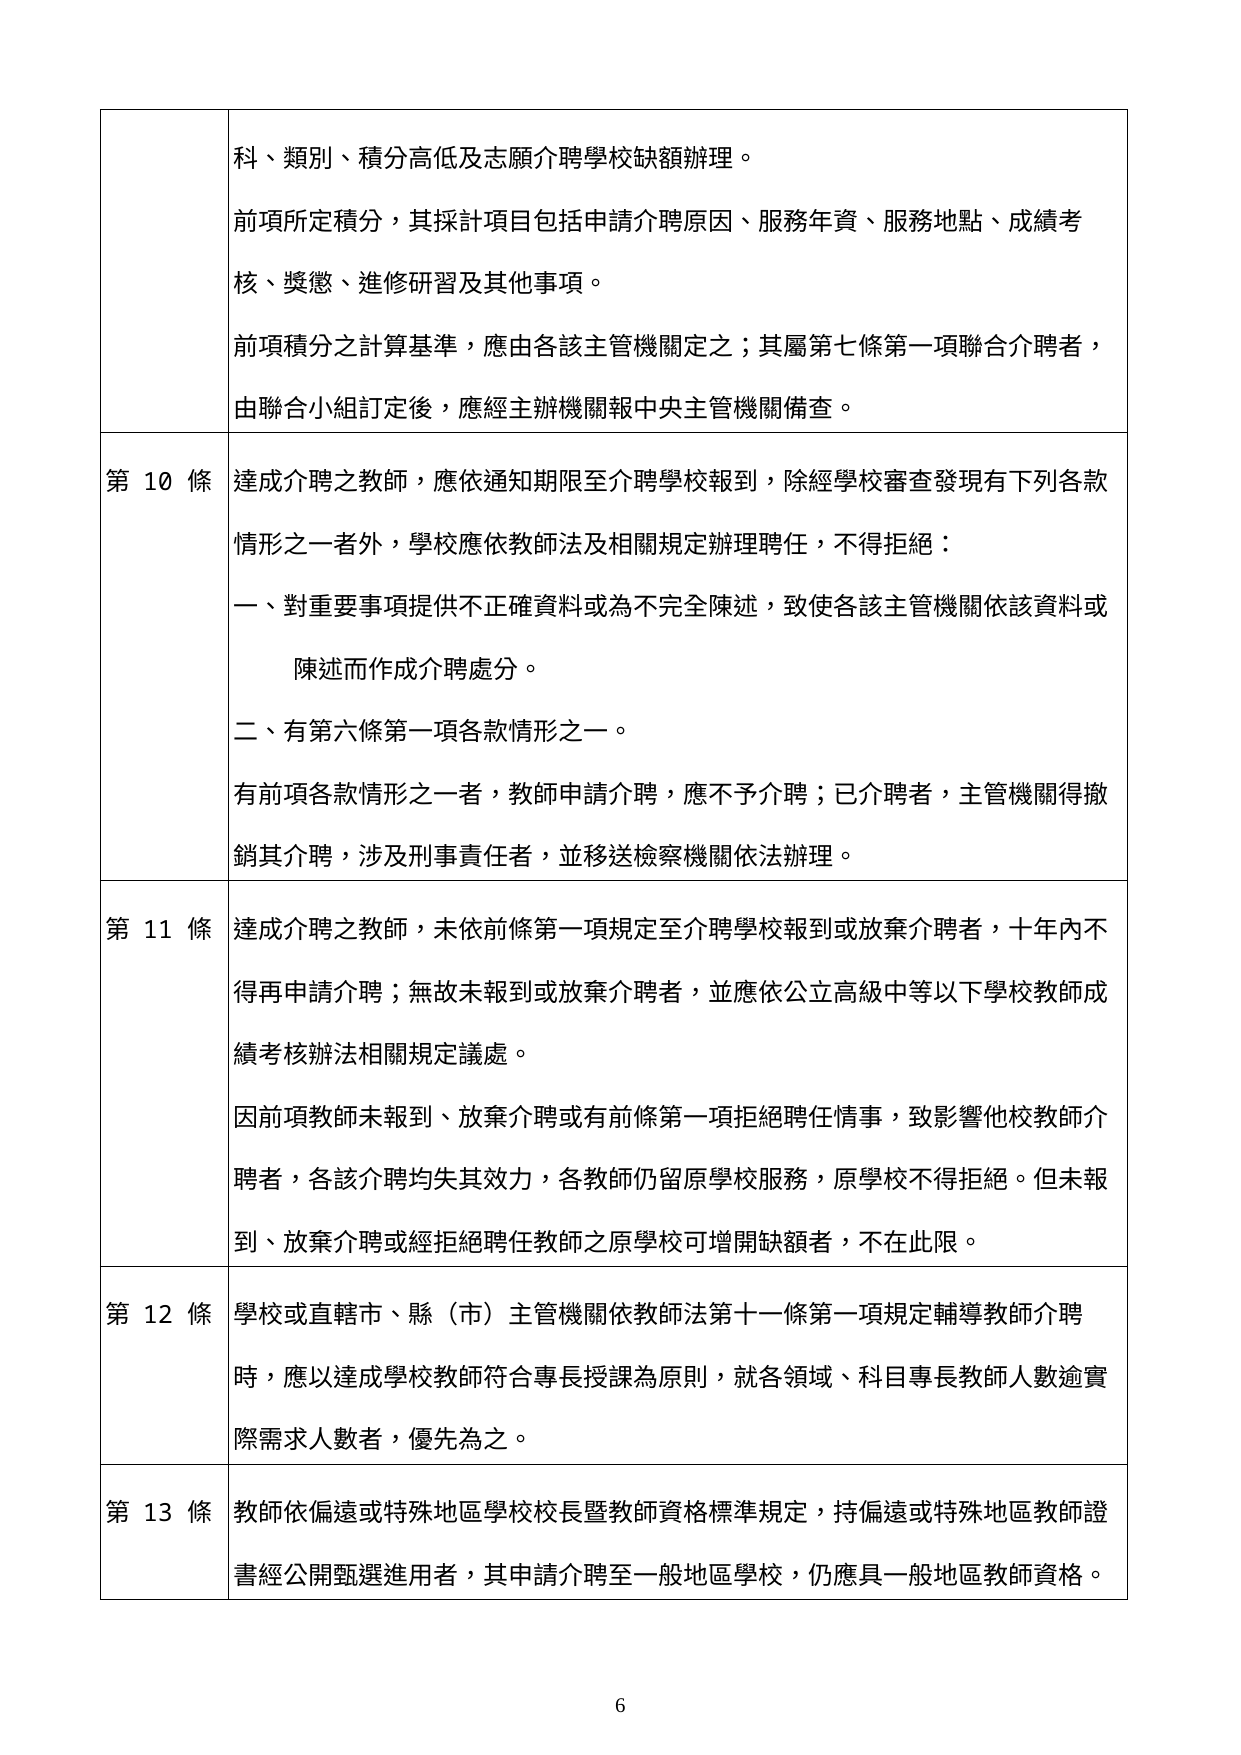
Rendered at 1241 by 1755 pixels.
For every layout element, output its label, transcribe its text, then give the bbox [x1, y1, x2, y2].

table_cell 第 12 條 [101, 1267, 228, 1463]
table_cell 達成介聘之教師，應依通知期限至介聘學校報到，除經學校審查發現有下列各款情形之一者外，學校應依教師法及相關規定辦理聘任，不得拒絕： 一、對重要事項提供不正確資料或為不完全陳述，致使各該主管機關依該資料或 陳述而作成介聘處分。 二、有第六條第一項各款情形之一。 有前項各款情形之一者，教師申請介聘，應不予介聘；已介聘者，主管機關得撤銷其介聘，涉及刑事責任者，並移送檢察機關依法辦理。 [229, 433, 1127, 880]
table_cell 學校或直轄市、縣（市）主管機關依教師法第十一條第一項規定輔導教師介聘時，應以達成學校教師符合專長授課為原則，就各領域、科目專長教師人數逾實際需求人數者，優先為之。 [229, 1267, 1127, 1463]
table_cell [101, 110, 228, 432]
table_cell 第 11 條 [101, 881, 228, 1266]
table_cell 第 10 條 [101, 433, 228, 880]
table_cell 科、類別、積分高低及志願介聘學校缺額辦理。 前項所定積分，其採計項目包括申請介聘原因、服務年資、服務地點、成績考核、獎懲、進修研習及其他事項。 前項積分之計算基準，應由各該主管機關定之；其屬第七條第一項聯合介聘者，由聯合小組訂定後，應經主辦機關報中央主管機關備查。 [229, 110, 1127, 432]
table_cell 教師依偏遠或特殊地區學校校長暨教師資格標準規定，持偏遠或特殊地區教師證書經公開甄選進用者，其申請介聘至一般地區學校，仍應具一般地區教師資格。 [229, 1465, 1127, 1599]
table_cell 達成介聘之教師，未依前條第一項規定至介聘學校報到或放棄介聘者，十年內不得再申請介聘；無故未報到或放棄介聘者，並應依公立高級中等以下學校教師成績考核辦法相關規定議處。 因前項教師未報到、放棄介聘或有前條第一項拒絕聘任情事，致影響他校教師介聘者，各該介聘均失其效力，各教師仍留原學校服務，原學校不得拒絕。但未報到、放棄介聘或經拒絕聘任教師之原學校可增開缺額者，不在此限。 [229, 881, 1127, 1266]
table_cell 第 13 條 [101, 1465, 228, 1599]
